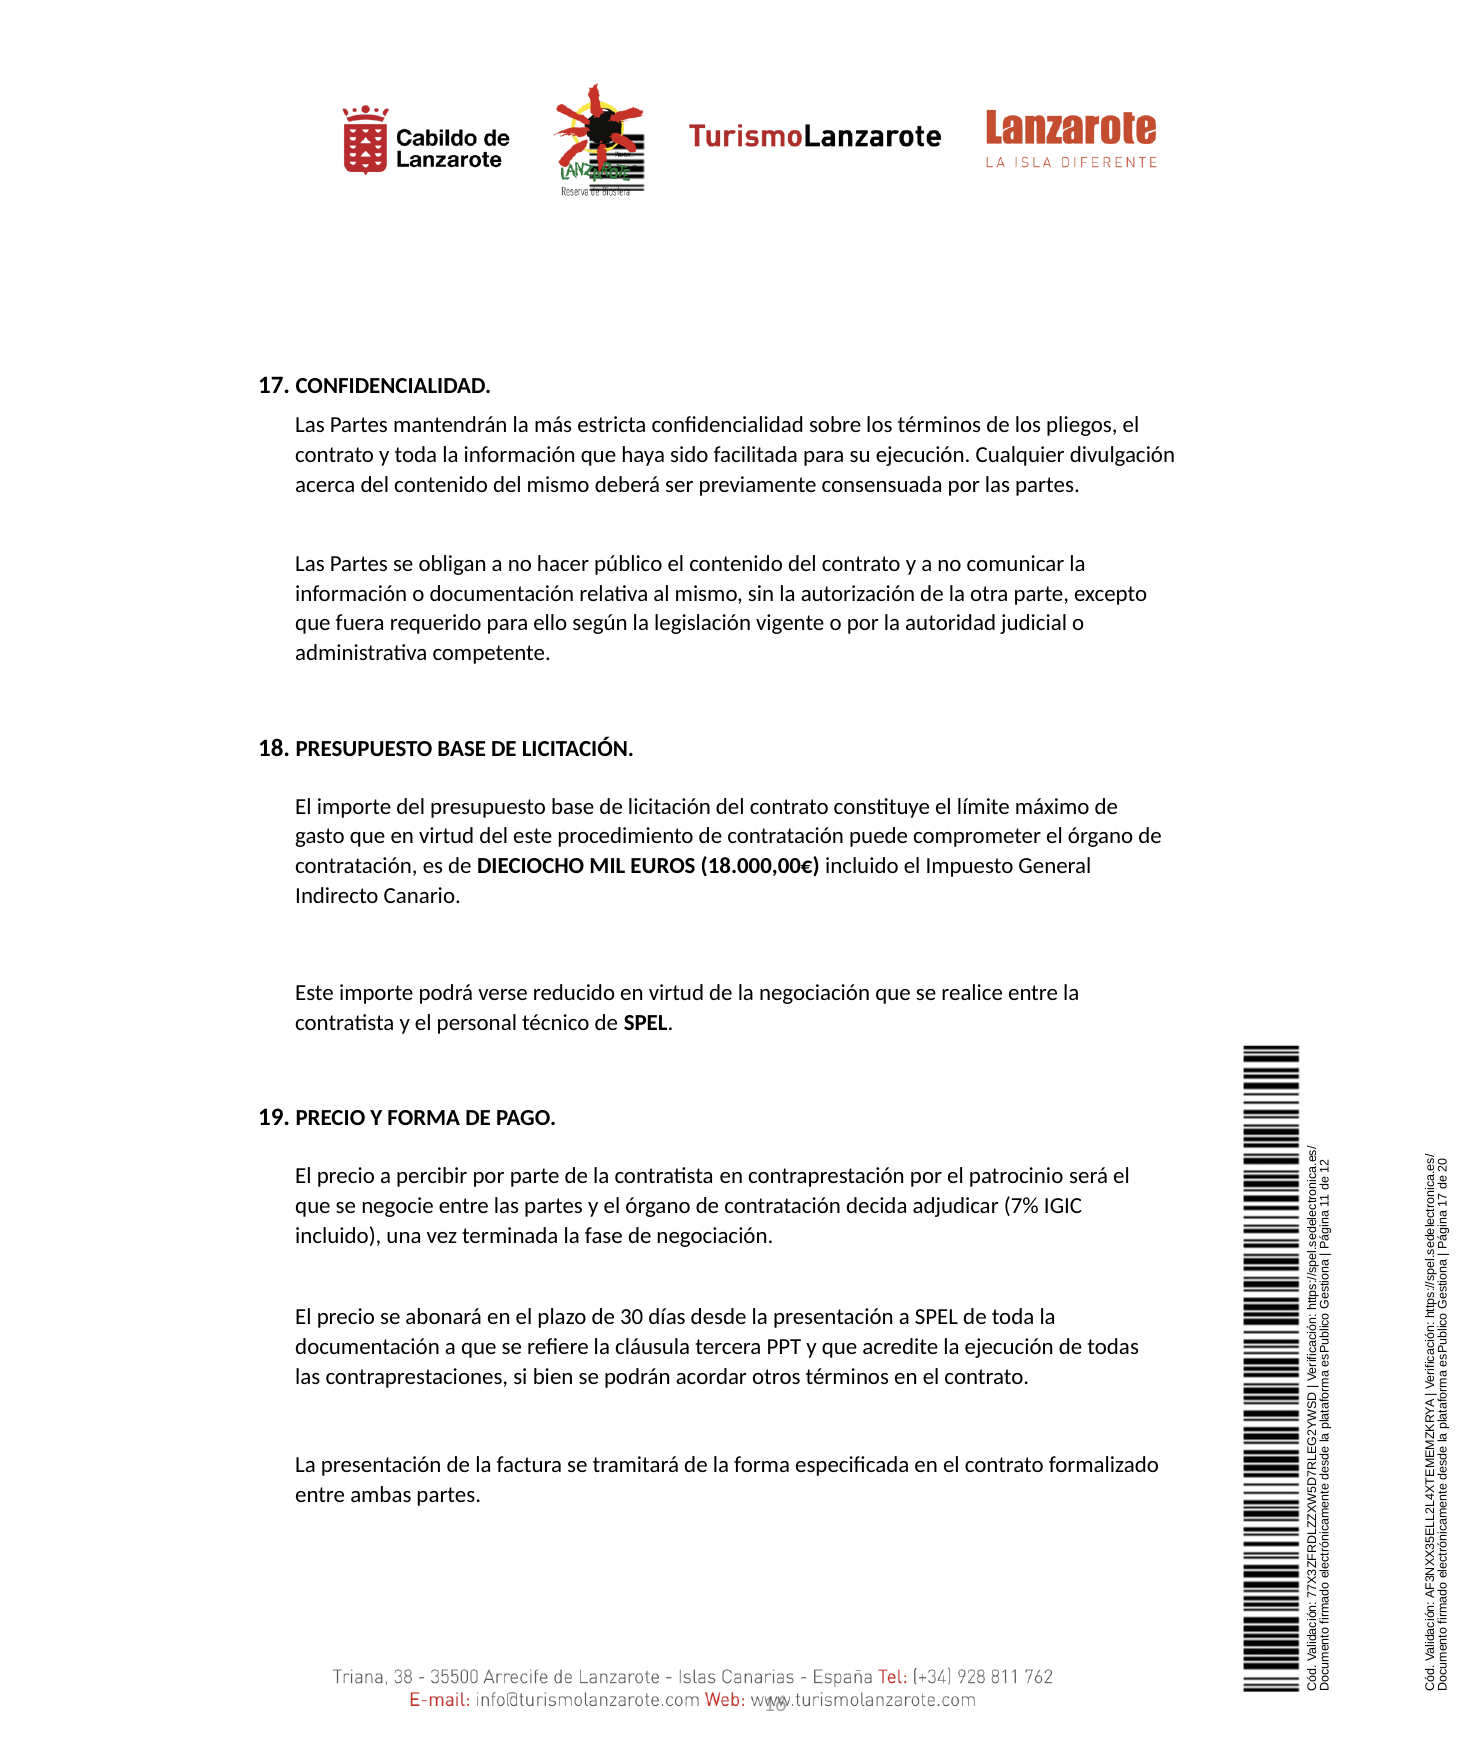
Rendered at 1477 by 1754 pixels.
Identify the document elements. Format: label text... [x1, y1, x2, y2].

text La presentación de la factura se tramitará de la forma especificada en el contrato formalizado entre ambas partes. [295, 1450, 1182, 1508]
text Este importe podrá verse reducido en virtud de la negociación que se realice entre la contratista y el personal técnico de SPEL. [295, 978, 1182, 1036]
list PRECIO Y FORMA DE PAGO. [258, 1101, 1182, 1132]
list PRESUPUESTO BASE DE LICITACIÓN. [258, 732, 1182, 762]
text Las Partes se obligan a no hacer público el contenido del contrato y a no comunicar la información o documentación relativa al mismo, sin la autorización de la otra parte, excepto que fuera requerido para ello según la legislación vigente o por la autoridad judicial o administrativa competente. [295, 549, 1182, 666]
text El precio se abonará en el plazo de 30 días desde la presentación a SPEL de toda la documentación a que se refiere la cláusula tercera PPT y que acredite la ejecución de todas las contraprestaciones, si bien se podrán acordar otros términos en el contrato. [295, 1302, 1170, 1390]
text Las Partes mantendrán la más estricta confidencialidad sobre los términos de los pliegos, el contrato y toda la información que haya sido facilitada para su ejecución. Cualquier divulgación acerca del contenido del mismo deberá ser previamente consensuada por las partes. [295, 410, 1182, 498]
text El importe del presupuesto base de licitación del contrato constituye el límite máximo de gasto que en virtud del este procedimiento de contratación puede comprometer el órgano de contratación, es de DIECIOCHO MIL EUROS (18.000,00€) incluido el Impuesto General Indirecto Canario. [295, 792, 1170, 909]
text El precio a percibir por parte de la contratista en contraprestación por el patrocinio será el que se negocie entre las partes y el órgano de contratación decida adjudicar (7% IGIC incluido), una vez terminada la fase de negociación. [295, 1161, 1170, 1249]
list CONFIDENCIALIDAD. [258, 369, 1182, 399]
